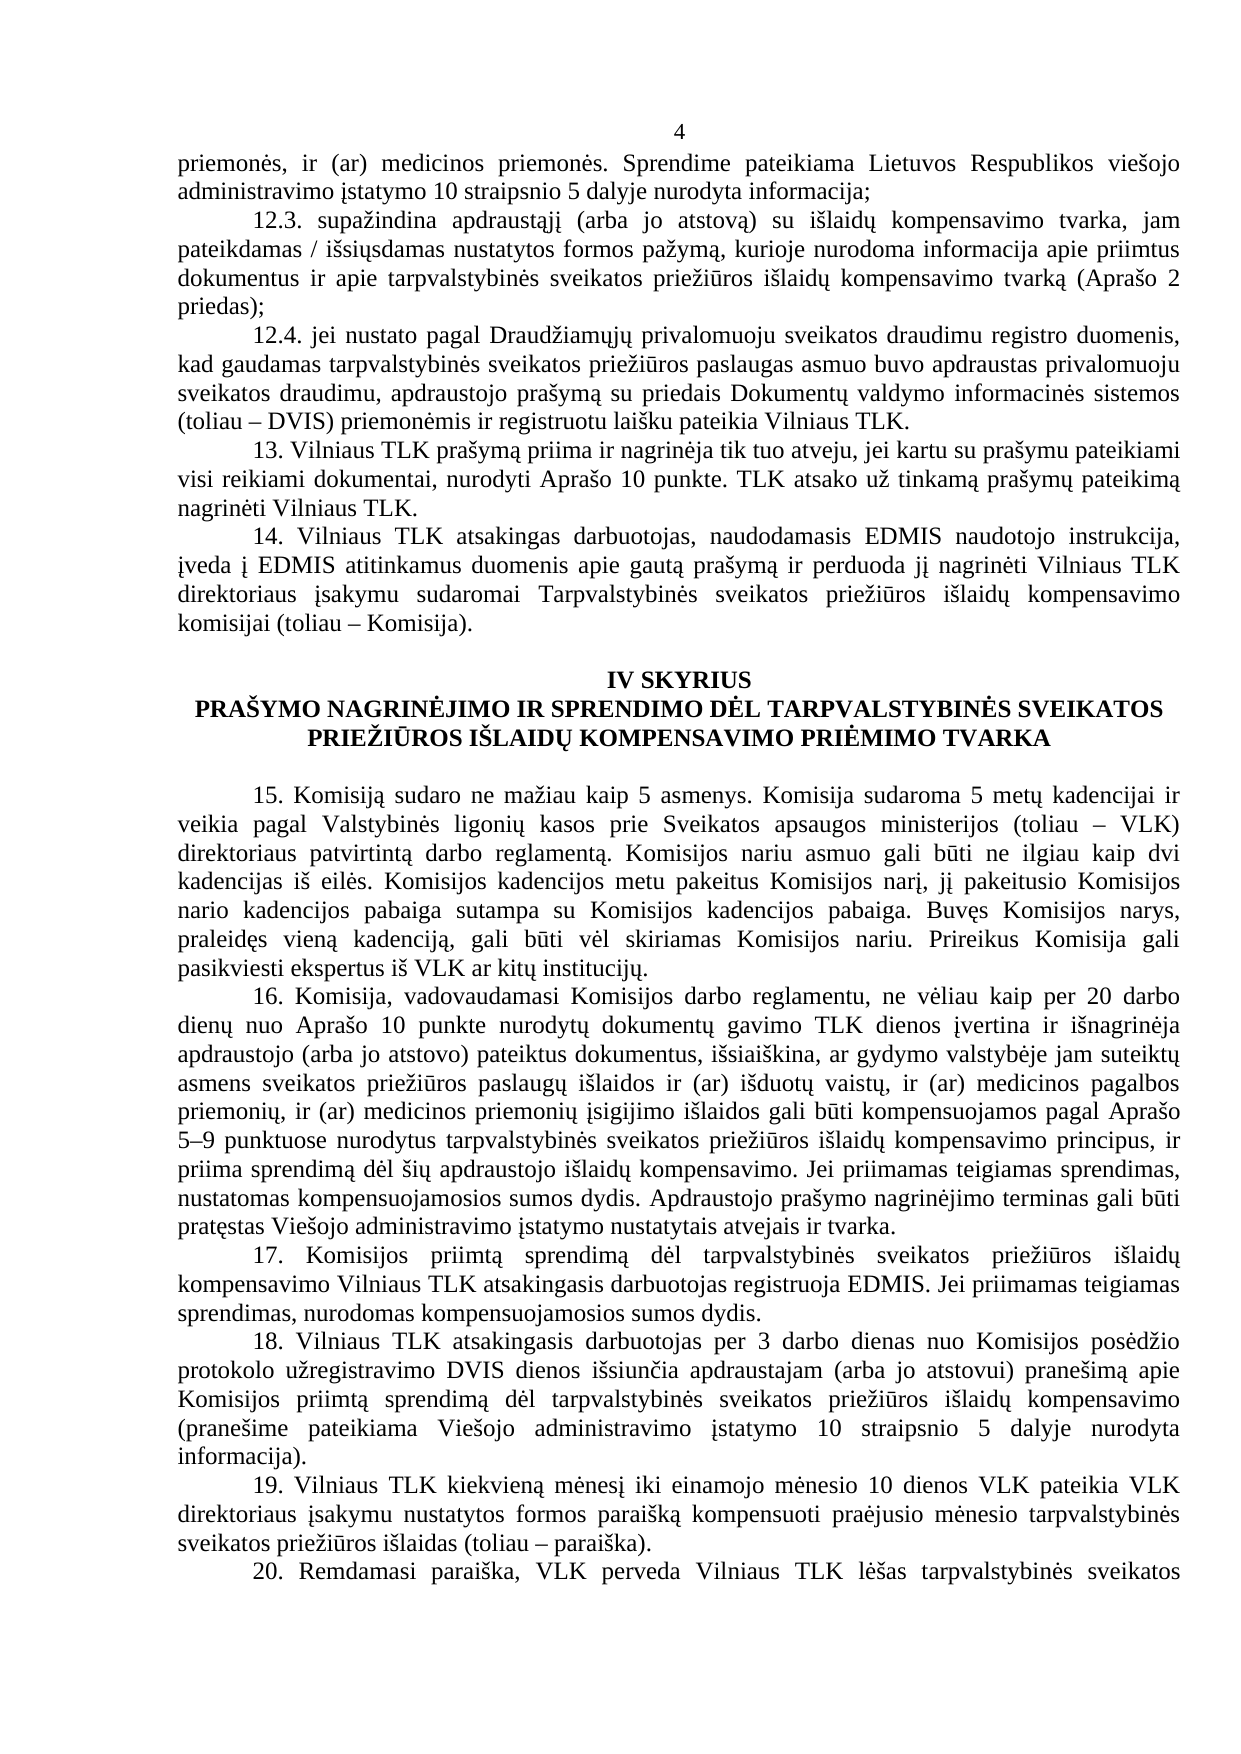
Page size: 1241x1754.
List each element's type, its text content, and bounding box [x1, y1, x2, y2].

text 20. Remdamasi paraiška, VLK perveda Vilniaus TLK lėšas tarpvalstybinės sveikatos [177, 1556, 1181, 1585]
text 18. Vilniaus TLK atsakingasis darbuotojas per 3 darbo dienas nuo Komisijos posėdžio protokolo užregistravimo DVIS dienos išsiunčia apdraustajam (arba jo atstovui) pranešimą apie Komisijos priimtą sprendimą dėl tarpvalstybinės sveikatos priežiūros išlaidų kompensavimo (pranešime pateikiama Viešojo administravimo įstatymo 10 straipsnio 5 dalyje nurodyta informacija). [177, 1326, 1181, 1470]
text 12.3. supažindina apdraustąjį (arba jo atstovą) su išlaidų kompensavimo tvarka, jam pateikdamas / išsiųsdamas nustatytos formos pažymą, kurioje nurodoma informacija apie priimtus dokumentus ir apie tarpvalstybinės sveikatos priežiūros išlaidų kompensavimo tvarką (Aprašo 2 priedas); [177, 205, 1181, 320]
text 16. Komisija, vadovaudamasi Komisijos darbo reglamentu, ne vėliau kaip per 20 darbo dienų nuo Aprašo 10 punkte nurodytų dokumentų gavimo TLK dienos įvertina ir išnagrinėja apdraustojo (arba jo atstovo) pateiktus dokumentus, išsiaiškina, ar gydymo valstybėje jam suteiktų asmens sveikatos priežiūros paslaugų išlaidos ir (ar) išduotų vaistų, ir (ar) medicinos pagalbos priemonių, ir (ar) medicinos priemonių įsigijimo išlaidos gali būti kompensuojamos pagal Aprašo 5–9 punktuose nurodytus tarpvalstybinės sveikatos priežiūros išlaidų kompensavimo principus, ir priima sprendimą dėl šių apdraustojo išlaidų kompensavimo. Jei priimamas teigiamas sprendimas, nustatomas kompensuojamosios sumos dydis. Apdraustojo prašymo nagrinėjimo terminas gali būti pratęstas Viešojo administravimo įstatymo nustatytais atvejais ir tvarka. [177, 981, 1181, 1240]
text priemonės, ir (ar) medicinos priemonės. Sprendime pateikiama Lietuvos Respublikos viešojo administravimo įstatymo 10 straipsnio 5 dalyje nurodyta informacija; [177, 148, 1181, 205]
text 19. Vilniaus TLK kiekvieną mėnesį iki einamojo mėnesio 10 dienos VLK pateikia VLK direktoriaus įsakymu nustatytos formos paraišką kompensuoti praėjusio mėnesio tarpvalstybinės sveikatos priežiūros išlaidas (toliau – paraiška). [177, 1470, 1181, 1556]
text 17. Komisijos priimtą sprendimą dėl tarpvalstybinės sveikatos priežiūros išlaidų kompensavimo Vilniaus TLK atsakingasis darbuotojas registruoja EDMIS. Jei priimamas teigiamas sprendimas, nurodomas kompensuojamosios sumos dydis. [177, 1240, 1181, 1326]
text PRAŠYMO NAGRINĖJIMO IR SPRENDIMO DĖL TARPVALSTYBINĖS SVEIKATOS PRIEŽIŪROS IŠLAIDŲ KOMPENSAVIMO PRIĖMIMO TVARKA [177, 694, 1181, 751]
text 12.4. jei nustato pagal Draudžiamųjų privalomuoju sveikatos draudimu registro duomenis, kad gaudamas tarpvalstybinės sveikatos priežiūros paslaugas asmuo buvo apdraustas privalomuoju sveikatos draudimu, apdraustojo prašymą su priedais Dokumentų valdymo informacinės sistemos (toliau – DVIS) priemonėmis ir registruotu laišku pateikia Vilniaus TLK. [177, 320, 1181, 435]
text 15. Komisiją sudaro ne mažiau kaip 5 asmenys. Komisija sudaroma 5 metų kadencijai ir veikia pagal Valstybinės ligonių kasos prie Sveikatos apsaugos ministerijos (toliau – VLK) direktoriaus patvirtintą darbo reglamentą. Komisijos nariu asmuo gali būti ne ilgiau kaip dvi kadencijas iš eilės. Komisijos kadencijos metu pakeitus Komisijos narį, jį pakeitusio Komisijos nario kadencijos pabaiga sutampa su Komisijos kadencijos pabaiga. Buvęs Komisijos narys, praleidęs vieną kadenciją, gali būti vėl skiriamas Komisijos nariu. Prireikus Komisija gali pasikviesti ekspertus iš VLK ar kitų institucijų. [177, 780, 1181, 981]
text 13. Vilniaus TLK prašymą priima ir nagrinėja tik tuo atveju, jei kartu su prašymu pateikiami visi reikiami dokumentai, nurodyti Aprašo 10 punkte. TLK atsako už tinkamą prašymų pateikimą nagrinėti Vilniaus TLK. [177, 435, 1181, 521]
text IV SKYRIUS [177, 665, 1181, 694]
text 14. Vilniaus TLK atsakingas darbuotojas, naudodamasis EDMIS naudotojo instrukcija, įveda į EDMIS atitinkamus duomenis apie gautą prašymą ir perduoda jį nagrinėti Vilniaus TLK direktoriaus įsakymu sudaromai Tarpvalstybinės sveikatos priežiūros išlaidų kompensavimo komisijai (toliau – Komisija). [177, 521, 1181, 636]
